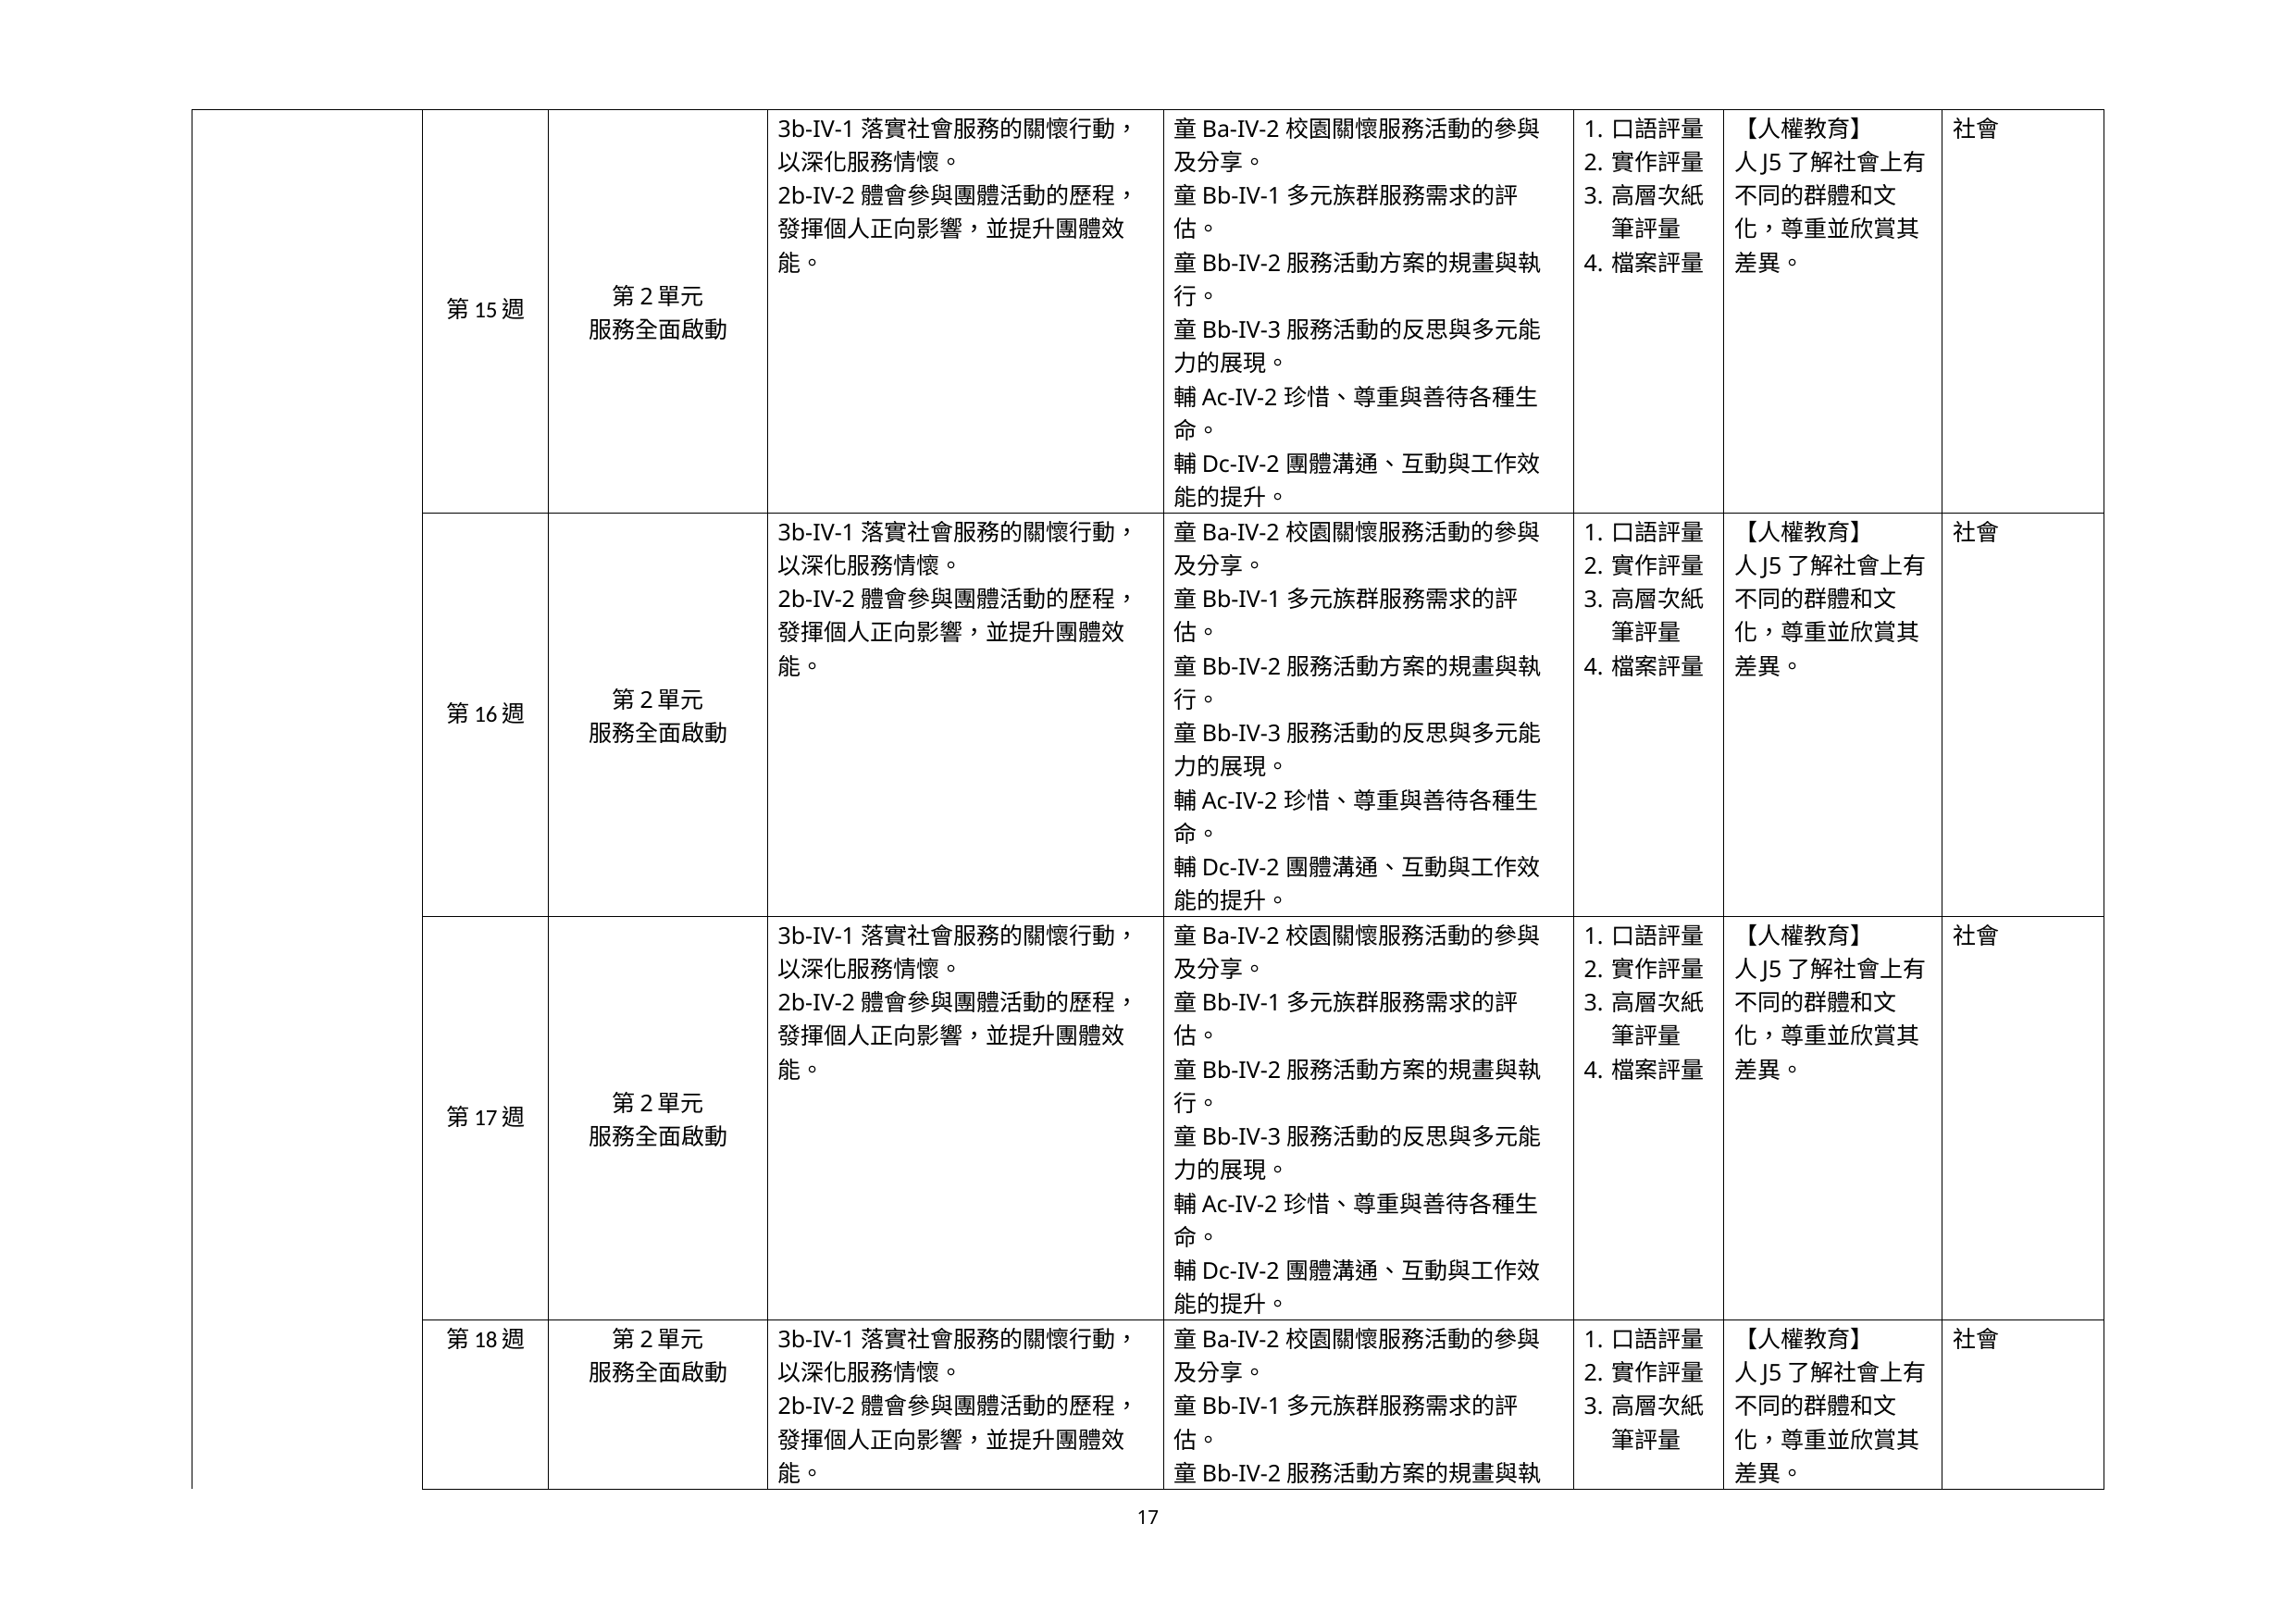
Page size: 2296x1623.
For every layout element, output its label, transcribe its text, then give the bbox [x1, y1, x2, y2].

table_cell 口語評量 實作評量 高層次紙筆評量 檔案評量 [1574, 514, 1723, 916]
table_cell 口語評量 實作評量 高層次紙筆評量 檔案評量 [1574, 110, 1723, 513]
table_cell 第16週 [423, 514, 548, 916]
table_cell 第17週 [423, 917, 548, 1319]
table_cell 【人權教育】 人J5 了解社會上有不同的群體和文化，尊重並欣賞其差異。 [1724, 917, 1942, 1319]
table_cell 第15週 [423, 110, 548, 513]
table_cell 童Ba-IV-2 校園關懷服務活動的參與及分享。 童Bb-IV-1 多元族群服務需求的評估。 童Bb-IV-2 服務活動方案的規畫與執行。 童Bb-IV-3 服務活動的反思與多元能力的展現。 輔Ac-IV-2 珍惜、尊重與善待各種生命。 輔Dc-IV-2 團體溝通、互動與工作效能的提升。 [1164, 110, 1573, 513]
table_cell 社會 [1942, 917, 2104, 1319]
table_cell 童Ba-IV-2 校園關懷服務活動的參與及分享。 童Bb-IV-1 多元族群服務需求的評估。 童Bb-IV-2 服務活動方案的規畫與執行。 童Bb-IV-3 服務活動的反思與多元能力的展現。 輔Ac-IV-2 珍惜、尊重與善待各種生命。 輔Dc-IV-2 團體溝通、互動與工作效能的提升。 [1164, 514, 1573, 916]
table_cell 3b-IV-1 落實社會服務的關懷行動，以深化服務情懷。 2b-IV-2 體會參與團體活動的歷程，發揮個人正向影響，並提升團體效能。 [768, 514, 1163, 916]
table_cell 第2單元 服務全面啟動 [549, 1320, 767, 1488]
table_cell 口語評量 實作評量 高層次紙筆評量 [1574, 1320, 1723, 1488]
table_cell 第2單元 服務全面啟動 [549, 514, 767, 916]
table_cell 童Ba-IV-2 校園關懷服務活動的參與及分享。 童Bb-IV-1 多元族群服務需求的評估。 童Bb-IV-2 服務活動方案的規畫與執行。 童Bb-IV-3 服務活動的反思與多元能力的展現。 輔Ac-IV-2 珍惜、尊重與善待各種生命。 輔Dc-IV-2 團體溝通、互動與工作效能的提升。 [1164, 917, 1573, 1319]
table_cell 社會 [1942, 1320, 2104, 1488]
table_cell 第2單元 服務全面啟動 [549, 917, 767, 1319]
table_cell 第2單元 服務全面啟動 [549, 110, 767, 513]
table_cell 【人權教育】 人J5 了解社會上有不同的群體和文化，尊重並欣賞其差異。 [1724, 1320, 1942, 1488]
table_cell 社會 [1942, 514, 2104, 916]
table_cell 3b-IV-1 落實社會服務的關懷行動，以深化服務情懷。 2b-IV-2 體會參與團體活動的歷程，發揮個人正向影響，並提升團體效能。 [768, 917, 1163, 1319]
table_cell 【人權教育】 人J5 了解社會上有不同的群體和文化，尊重並欣賞其差異。 [1724, 110, 1942, 513]
table_cell 【人權教育】 人J5 了解社會上有不同的群體和文化，尊重並欣賞其差異。 [1724, 514, 1942, 916]
table_cell 3b-IV-1 落實社會服務的關懷行動，以深化服務情懷。 2b-IV-2 體會參與團體活動的歷程，發揮個人正向影響，並提升團體效能。 [768, 1320, 1163, 1488]
table_cell 童Ba-IV-2 校園關懷服務活動的參與及分享。 童Bb-IV-1 多元族群服務需求的評估。 童Bb-IV-2 服務活動方案的規畫與執 [1164, 1320, 1573, 1488]
table_cell 社會 [1942, 110, 2104, 513]
table_cell 3b-IV-1 落實社會服務的關懷行動，以深化服務情懷。 2b-IV-2 體會參與團體活動的歷程，發揮個人正向影響，並提升團體效能。 [768, 110, 1163, 513]
table_cell 口語評量 實作評量 高層次紙筆評量 檔案評量 [1574, 917, 1723, 1319]
table_cell 第18週 [423, 1320, 548, 1488]
